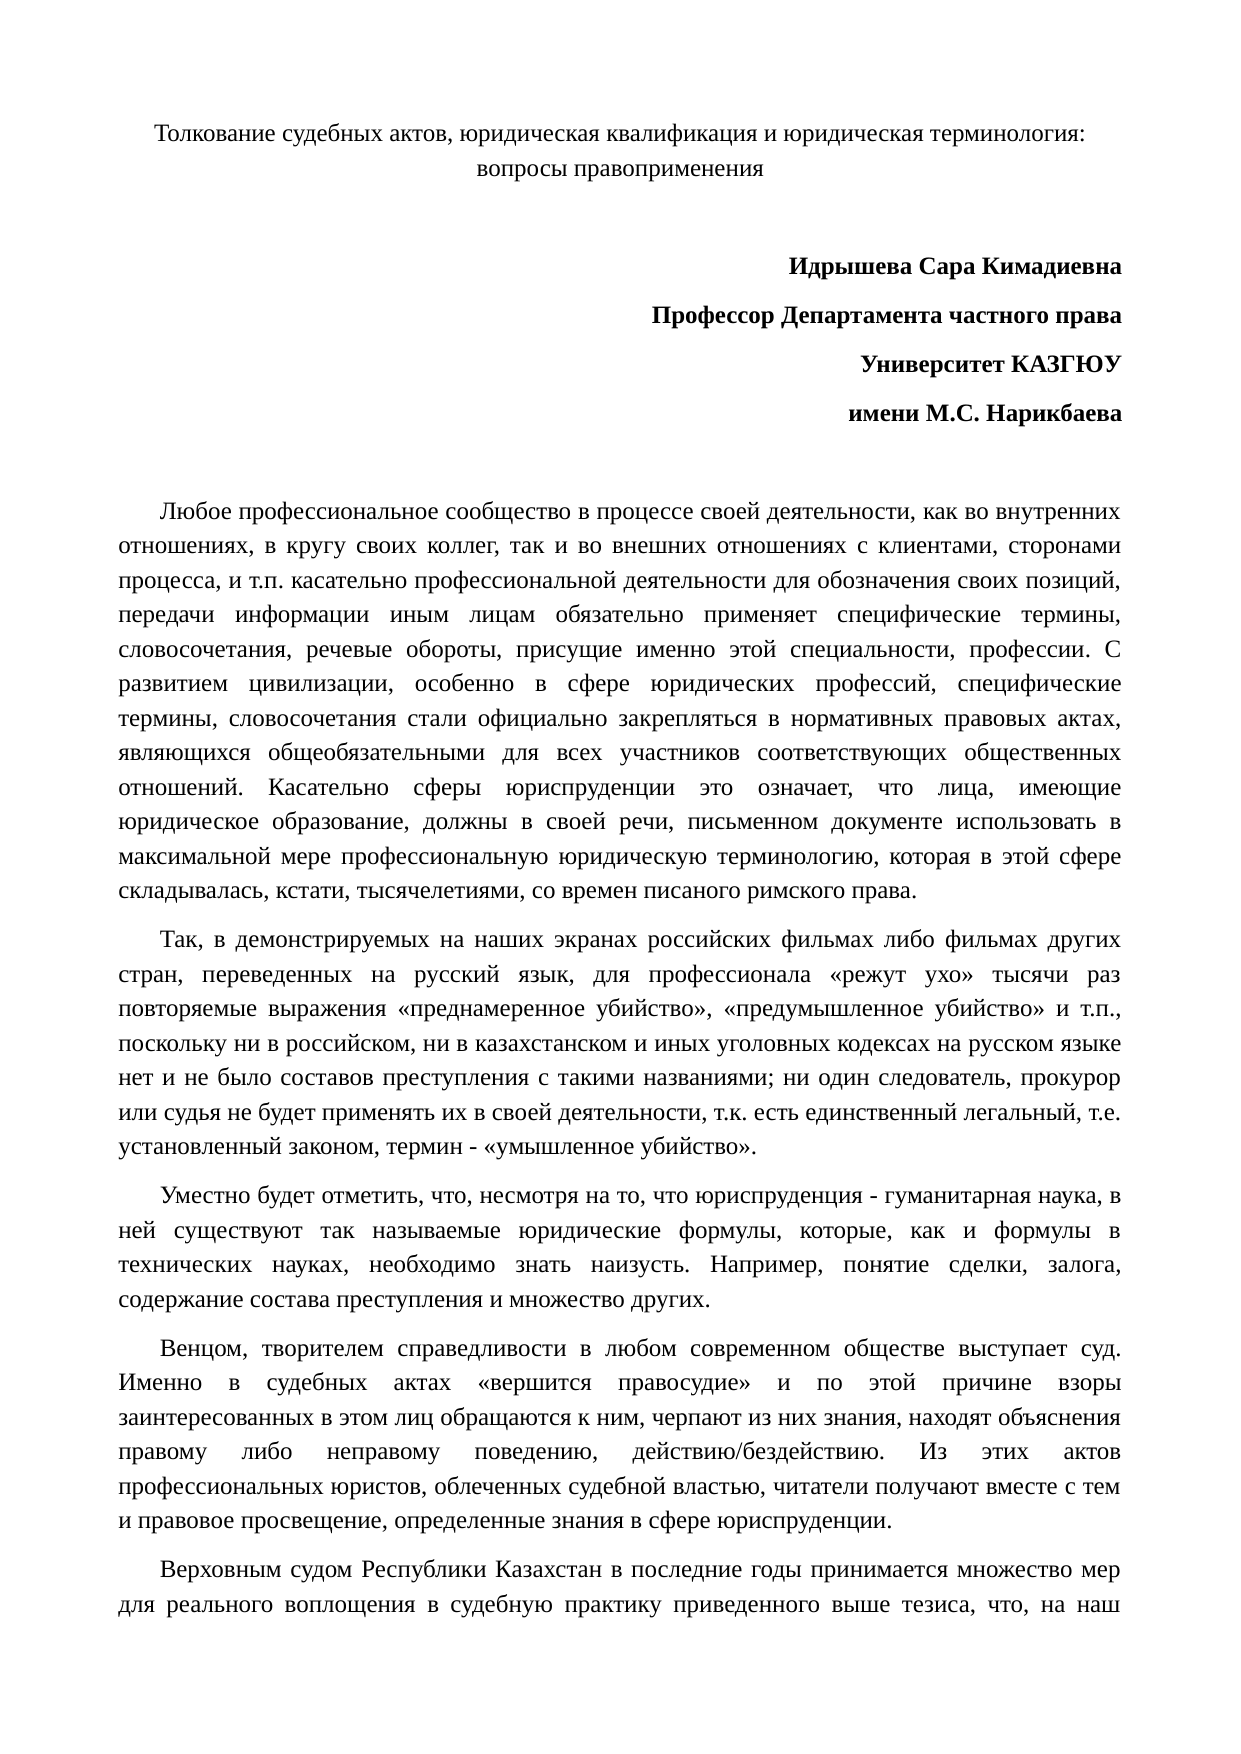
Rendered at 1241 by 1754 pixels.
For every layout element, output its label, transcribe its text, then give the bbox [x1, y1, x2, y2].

text Так, в демонстрируемых на наших экранах российских фильмах либо фильмах других стран, переведенных на русский язык, для профессионала «режут ухо» тысячи раз повторяемые выражения «преднамеренное убийство», «предумышленное убийство» и т.п., поскольку ни в российском, ни в казахстанском и иных уголовных кодексах на русском языке нет и не было составов преступления с такими названиями; ни один следователь, прокурор или судья не будет применять их в своей деятельности, т.к. есть единственный легальный, т.е. установленный законом, термин - «умышленное убийство». [118, 924, 1122, 1160]
text Верховным судом Республики Казахстан в последние годы принимается множество мер для реального воплощения в судебную практику приведенного выше тезиса, что, на наш [118, 1554, 1122, 1617]
text Уместно будет отметить, что, несмотря на то, что юриспруденция - гуманитарная наука, в ней существуют так называемые юридические формулы, которые, как и формулы в технических науках, необходимо знать наизусть. Например, понятие сделки, залога, содержание состава преступления и множество других. [118, 1180, 1122, 1312]
text Профессор Департамента частного права [118, 300, 1122, 328]
text Венцом, творителем справедливости в любом современном обществе выступает суд. Именно в судебных актах «вершится правосудие» и по этой причине взоры заинтересованных в этом лиц обращаются к ним, черпают из них знания, находят объяснения правому либо неправому поведению, действию/бездействию. Из этих актов профессиональных юристов, облеченных судебной властью, читатели получают вместе с тем и правовое просвещение, определенные знания в сфере юриспруденции. [118, 1333, 1122, 1534]
text Идрышева Сара Кимадиевна [118, 251, 1122, 279]
text имени М.С. Нарикбаева [118, 398, 1122, 427]
text Толкование судебных актов, юридическая квалификация и юридическая терминология: вопросы правоприменения [118, 118, 1122, 181]
text Любое профессиональное сообщество в процессе своей деятельности, как во внутренних отношениях, в кругу своих коллег, так и во внешних отношениях с клиентами, сторонами процесса, и т.п. касательно профессиональной деятельности для обозначения своих позиций, передачи информации иным лицам обязательно применяет специфические термины, словосочетания, речевые обороты, присущие именно этой специальности, профессии. С развитием цивилизации, особенно в сфере юридических профессий, специфические термины, словосочетания стали официально закрепляться в нормативных правовых актах, являющихся общеобязательными для всех участников соответствующих общественных отношений. Касательно сферы юриспруденции это означает, что лица, имеющие юридическое образование, должны в своей речи, письменном документе использовать в максимальной мере профессиональную юридическую терминологию, которая в этой сфере складывалась, кстати, тысячелетиями, со времен писаного римского права. [118, 496, 1122, 904]
text Университет КАЗГЮУ [118, 349, 1122, 378]
